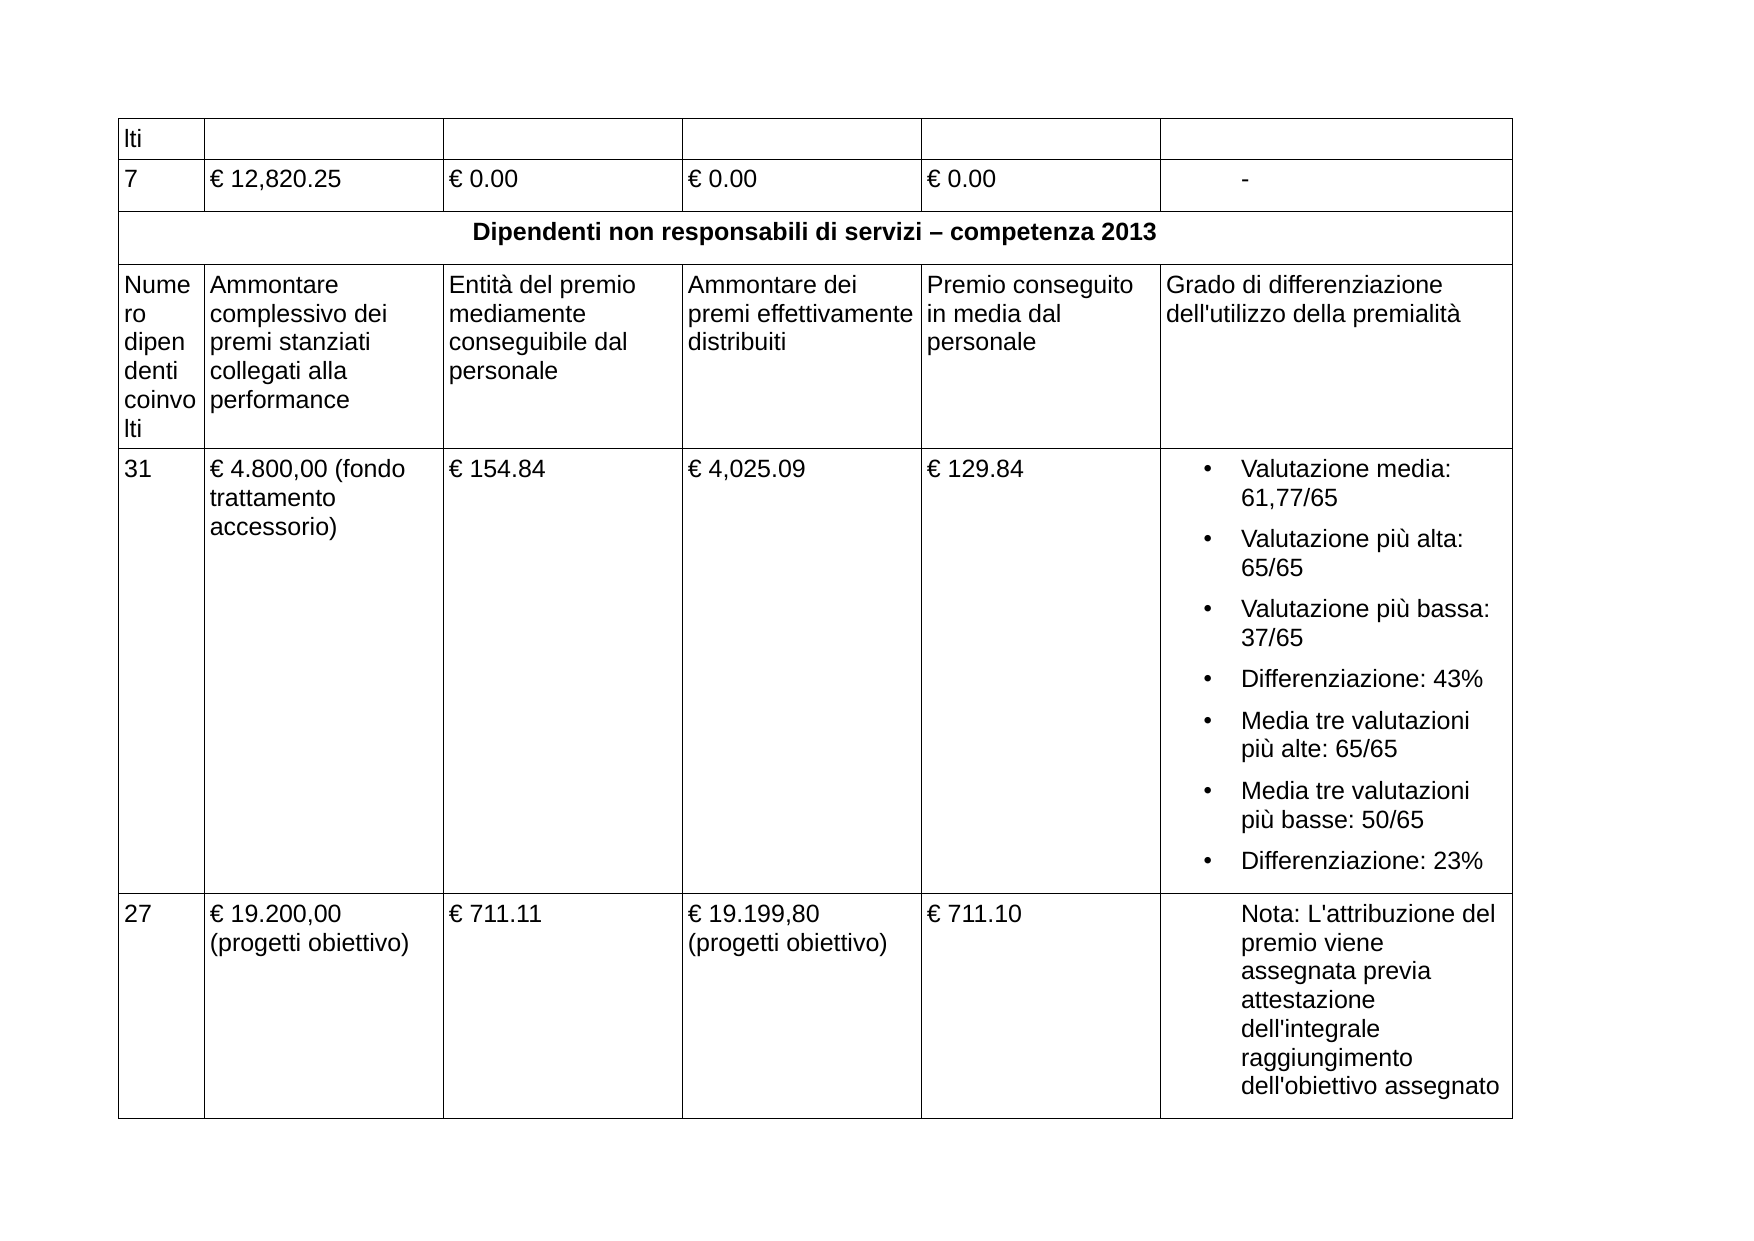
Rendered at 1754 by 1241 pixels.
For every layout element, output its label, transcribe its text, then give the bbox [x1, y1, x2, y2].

table_cell Ammontare dei premi effettivamente distribuiti [683, 265, 921, 448]
table_cell Premio conseguito in media dal personale [922, 265, 1160, 448]
table_cell [922, 119, 1160, 158]
table_cell Entità del premio mediamente conseguibile dal personale [444, 265, 682, 448]
table_cell 31 [119, 449, 204, 893]
table_cell € 129,84 [922, 449, 1160, 893]
table_cell Numero dipendenti coinvolti [119, 265, 204, 448]
table_cell Dipendenti non responsabili di servizi – competenza 2013 [119, 212, 1512, 264]
table_cell [444, 119, 682, 158]
table_cell [1161, 119, 1512, 158]
table_cell € 12.820,25 [205, 160, 443, 211]
table_cell Grado di differenziazione dell'utilizzo della premialità [1161, 265, 1512, 448]
table_cell € 711,10 [922, 894, 1160, 1118]
table_cell € 0,00 [444, 160, 682, 211]
table_cell € 19.199,80 (progetti obiettivo) [683, 894, 921, 1118]
table_cell lti [119, 119, 204, 158]
table_cell € 0,00 [683, 160, 921, 211]
table_cell € 0,00 [922, 160, 1160, 211]
table_cell € 19.200,00 (progetti obiettivo) [205, 894, 443, 1118]
table_cell Nota: L'attribuzione del premio viene assegnata previa attestazione dell'integrale raggiungimento dell'obiettivo assegnato [1161, 894, 1512, 1118]
table_cell € 4.800,00 (fondo trattamento accessorio) [205, 449, 443, 893]
table_cell - [1161, 160, 1512, 211]
table_cell [205, 119, 443, 158]
table_cell Ammontare complessivo dei premi stanziati collegati alla performance [205, 265, 443, 448]
table_cell € 154,84 [444, 449, 682, 893]
table_cell € 711,11 [444, 894, 682, 1118]
table_cell € 4.025,09 [683, 449, 921, 893]
table_cell Valutazione media: 61,77/65 Valutazione più alta: 65/65 Valutazione più bassa: 37/65 Differenziazione: 43% Media tre valutazioni più alte: 65/65 Media tre valutazioni più basse: 50/65 Differenziazione: 23% [1161, 449, 1512, 893]
table_cell [683, 119, 921, 158]
table_cell 7 [119, 160, 204, 211]
table_cell 27 [119, 894, 204, 1118]
